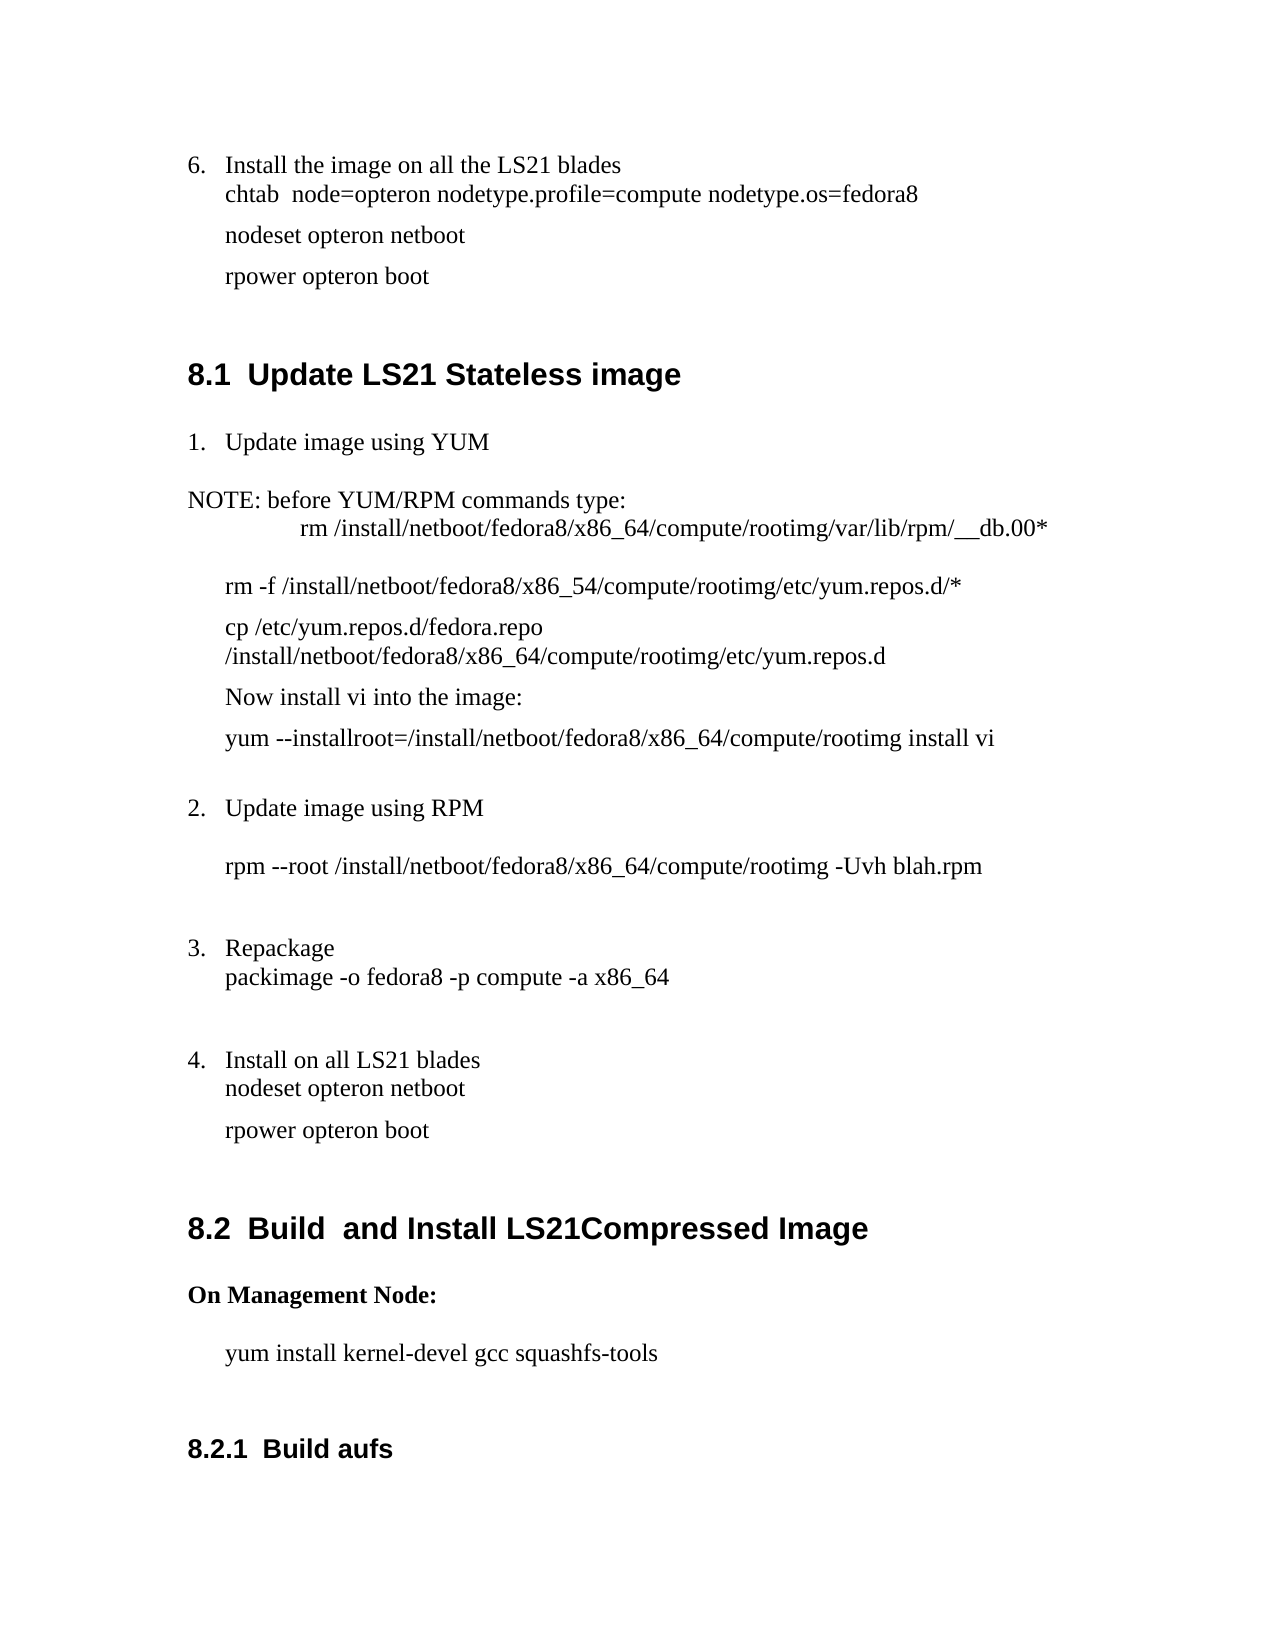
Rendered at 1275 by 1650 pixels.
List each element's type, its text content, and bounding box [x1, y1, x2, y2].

subtitle Update LS21 Stateless image [187, 356, 1087, 392]
text rm /install/netboot/fedora8/x86_64/compute/rootimg/var/lib/rpm/__db.00* [187, 513, 1087, 542]
text cp /etc/yum.repos.d/fedora.repo /install/netboot/fedora8/x86_64/compute/rootimg/etc/yum.repos.d [225, 612, 1087, 670]
text NOTE: before YUM/RPM commands type: [187, 485, 1087, 513]
text yum --installroot=/install/netboot/fedora8/x86_64/compute/rootimg install vi [225, 723, 1087, 752]
text rpower opteron boot [225, 261, 1087, 290]
text nodeset opteron netboot [225, 220, 1087, 249]
text On Management Node: [187, 1281, 1087, 1309]
subtitle Build and Install LS21Compressed Image [187, 1210, 1087, 1246]
list Repackage [187, 933, 1087, 962]
text Now install vi into the image: [225, 682, 1087, 711]
text yum install kernel-devel gcc squashfs-tools [225, 1338, 1087, 1367]
text rpm --root /install/netboot/fedora8/x86_64/compute/rootimg -Uvh blah.rpm [225, 851, 1087, 880]
text rm -f /install/netboot/fedora8/x86_54/compute/rootimg/etc/yum.repos.d/* [225, 571, 1087, 600]
list Install the image on all the LS21 blades [187, 150, 1087, 179]
text packimage -o fedora8 -p compute -a x86_64 [225, 962, 1087, 991]
list Update image using RPM [187, 793, 1087, 822]
list Install on all LS21 blades [187, 1045, 1087, 1073]
text rpower opteron boot [225, 1115, 1087, 1143]
text nodeset opteron netboot [225, 1073, 1087, 1102]
text chtab node=opteron nodetype.profile=compute nodetype.os=fedora8 [225, 179, 1087, 207]
list Update image using YUM [187, 427, 1087, 456]
subtitle Build aufs [187, 1433, 1087, 1464]
